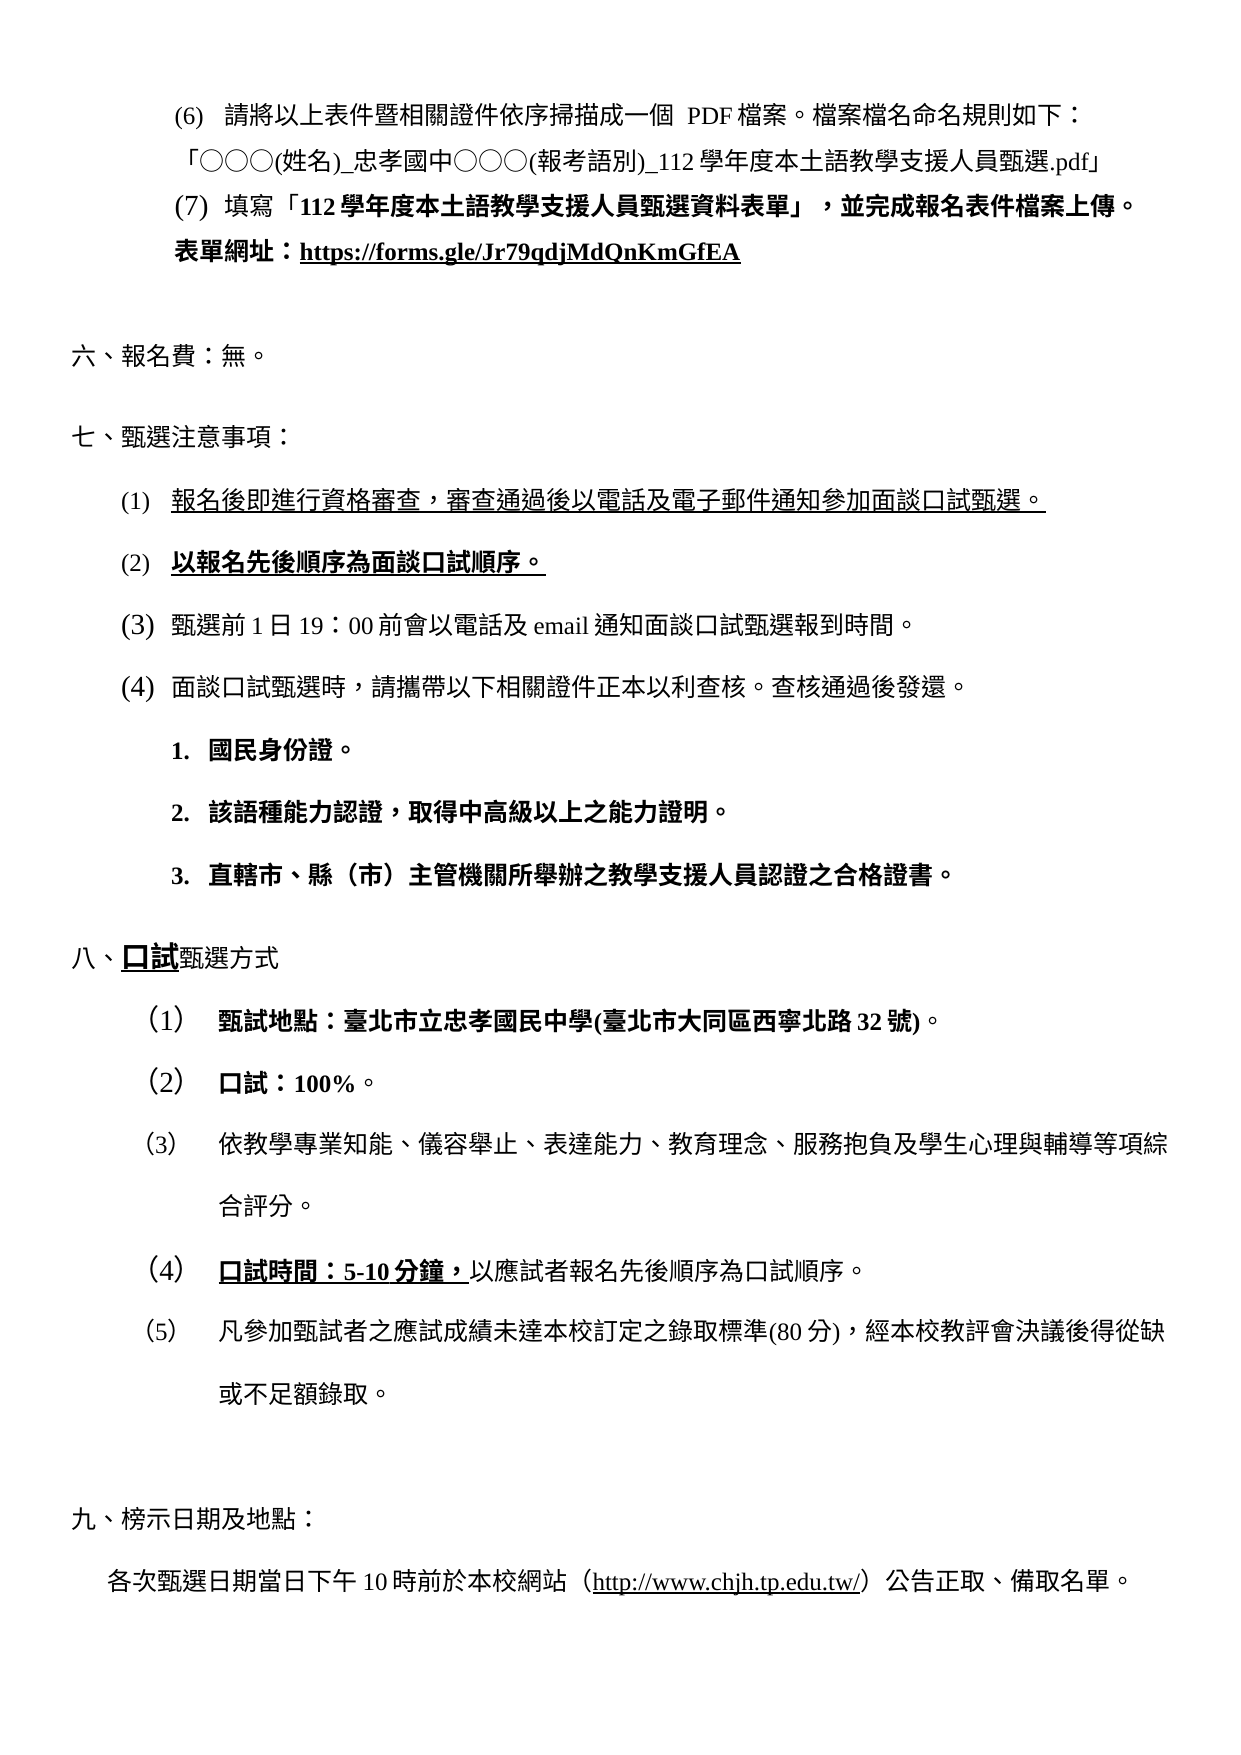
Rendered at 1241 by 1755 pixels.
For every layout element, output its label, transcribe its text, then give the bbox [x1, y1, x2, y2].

list 直轄市、縣（市）主管機關所舉辦之教學支援人員認證之合格證書。 [171, 832, 1169, 894]
text 七、甄選注意事項： [71, 394, 1169, 457]
list 面談口試甄選時，請攜帶以下相關證件正本以利查核。查核通過後發還。 [121, 644, 1169, 707]
list 凡參加甄試者之應試成績未達本校訂定之錄取標準(80分)，經本校教評會決議後得從缺或不足額錄取。 [130, 1288, 1169, 1413]
list 甄試地點：臺北市立忠孝國民中學(臺北市大同區西寧北路32號)。 [130, 976, 1169, 1038]
list 請將以上表件暨相關證件依序掃描成一個 PDF檔案。檔案檔名命名規則如下： [174, 96, 1169, 132]
list 該語種能力認證，取得中高級以上之能力證明。 [171, 769, 1169, 832]
text 「○○○(姓名)_忠孝國中○○○(報考語別)_112學年度本土語教學支援人員甄選.pdf」 [174, 141, 1169, 177]
list 以報名先後順序為面談口試順序。 [121, 519, 1169, 582]
list 填寫「112學年度本土語教學支援人員甄選資料表單」，並完成報名表件檔案上傳。 [174, 186, 1169, 223]
list 口試時間：5-10分鐘，以應試者報名先後順序為口試順序。 [130, 1226, 1169, 1288]
text 八、口試甄選方式 [71, 913, 1169, 976]
list 報名後即進行資格審查，審查通過後以電話及電子郵件通知參加面談口試甄選。 [121, 457, 1169, 519]
text 各次甄選日期當日下午10時前於本校網站（http://www.chjh.tp.edu.tw/）公告正取、備取名單。 [71, 1538, 1169, 1601]
list 國民身份證。 [171, 707, 1169, 769]
list 口試：100%。 [130, 1038, 1169, 1101]
text 九、榜示日期及地點： [71, 1476, 1169, 1538]
list 依教學專業知能、儀容舉止、表達能力、教育理念、服務抱負及學生心理與輔導等項綜合評分。 [130, 1101, 1169, 1226]
text 表單網址：https://forms.gle/Jr79qdjMdQnKmGfEA [174, 232, 1169, 268]
text 六、報名費：無。 [71, 313, 1169, 376]
list 甄選前1日19：00前會以電話及email通知面談口試甄選報到時間。 [121, 582, 1169, 644]
